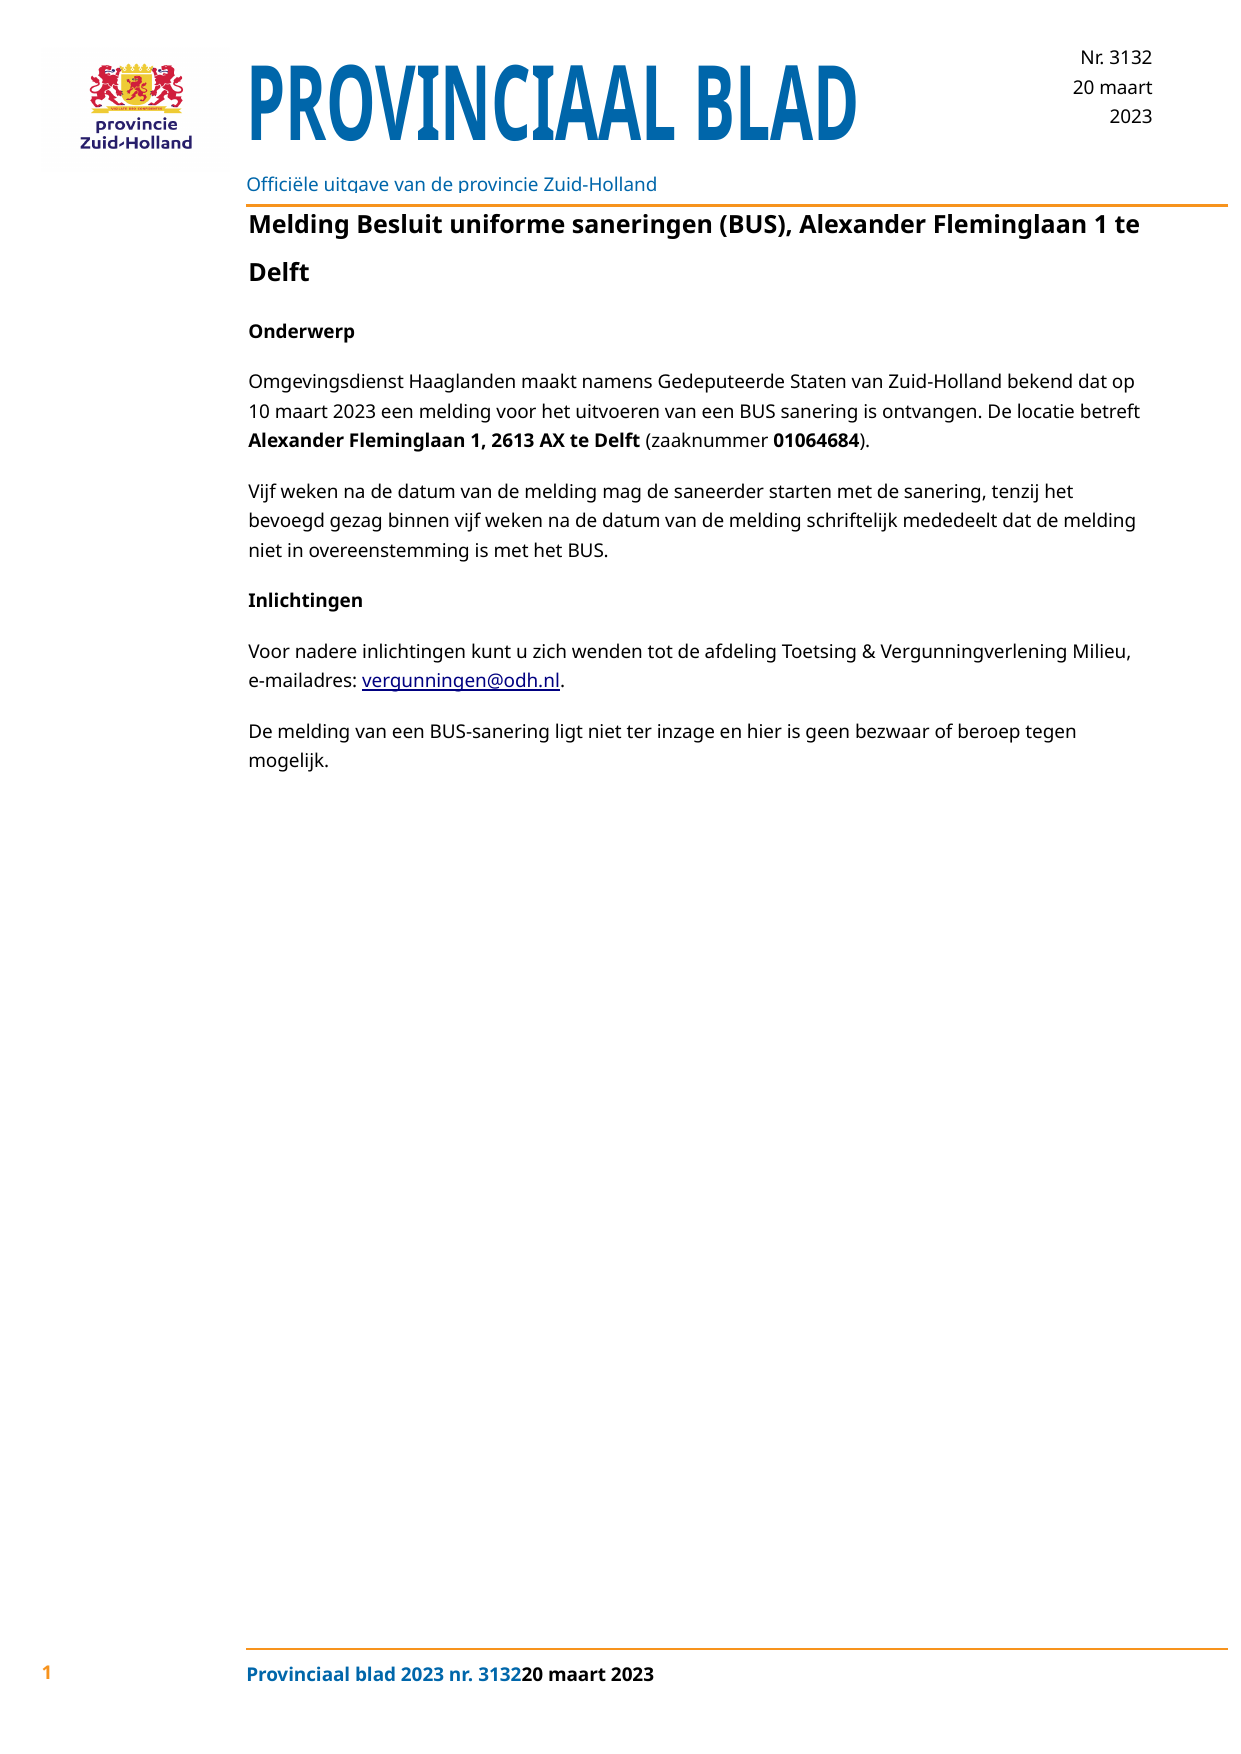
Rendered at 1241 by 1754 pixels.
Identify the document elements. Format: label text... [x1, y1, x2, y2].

picture [41, 47, 231, 172]
text Onderwerp [248, 318, 1152, 344]
text Voor nadere inlichtingen kunt u zich wenden tot de afdeling Toetsing & Vergunningverlening Milieu, e-mailadres: vergunningen@odh.nl. [248, 638, 1152, 693]
text Inlichtingen [248, 587, 1152, 613]
text Vijf weken na de datum van de melding mag de saneerder starten met de sanering, tenzij het bevoegd gezag binnen vijf weken na de datum van de melding schriftelijk mededeelt dat de melding niet in overeenstemming is met het BUS. [248, 478, 1152, 563]
text Melding Besluit uniforme saneringen (BUS), Alexander Fleminglaan 1 te Delft [248, 207, 1152, 288]
text Omgevingsdienst Haaglanden maakt namens Gedeputeerde Staten van Zuid-Holland bekend dat op 10 maart 2023 een melding voor het uitvoeren van een BUS sanering is ontvangen. De locatie betreft Alexander Fleminglaan 1, 2613 AX te Delft (zaaknummer 01064684). [248, 368, 1152, 453]
text De melding van een BUS-sanering ligt niet ter inzage en hier is geen bezwaar of beroep tegen mogelijk. [248, 718, 1152, 773]
